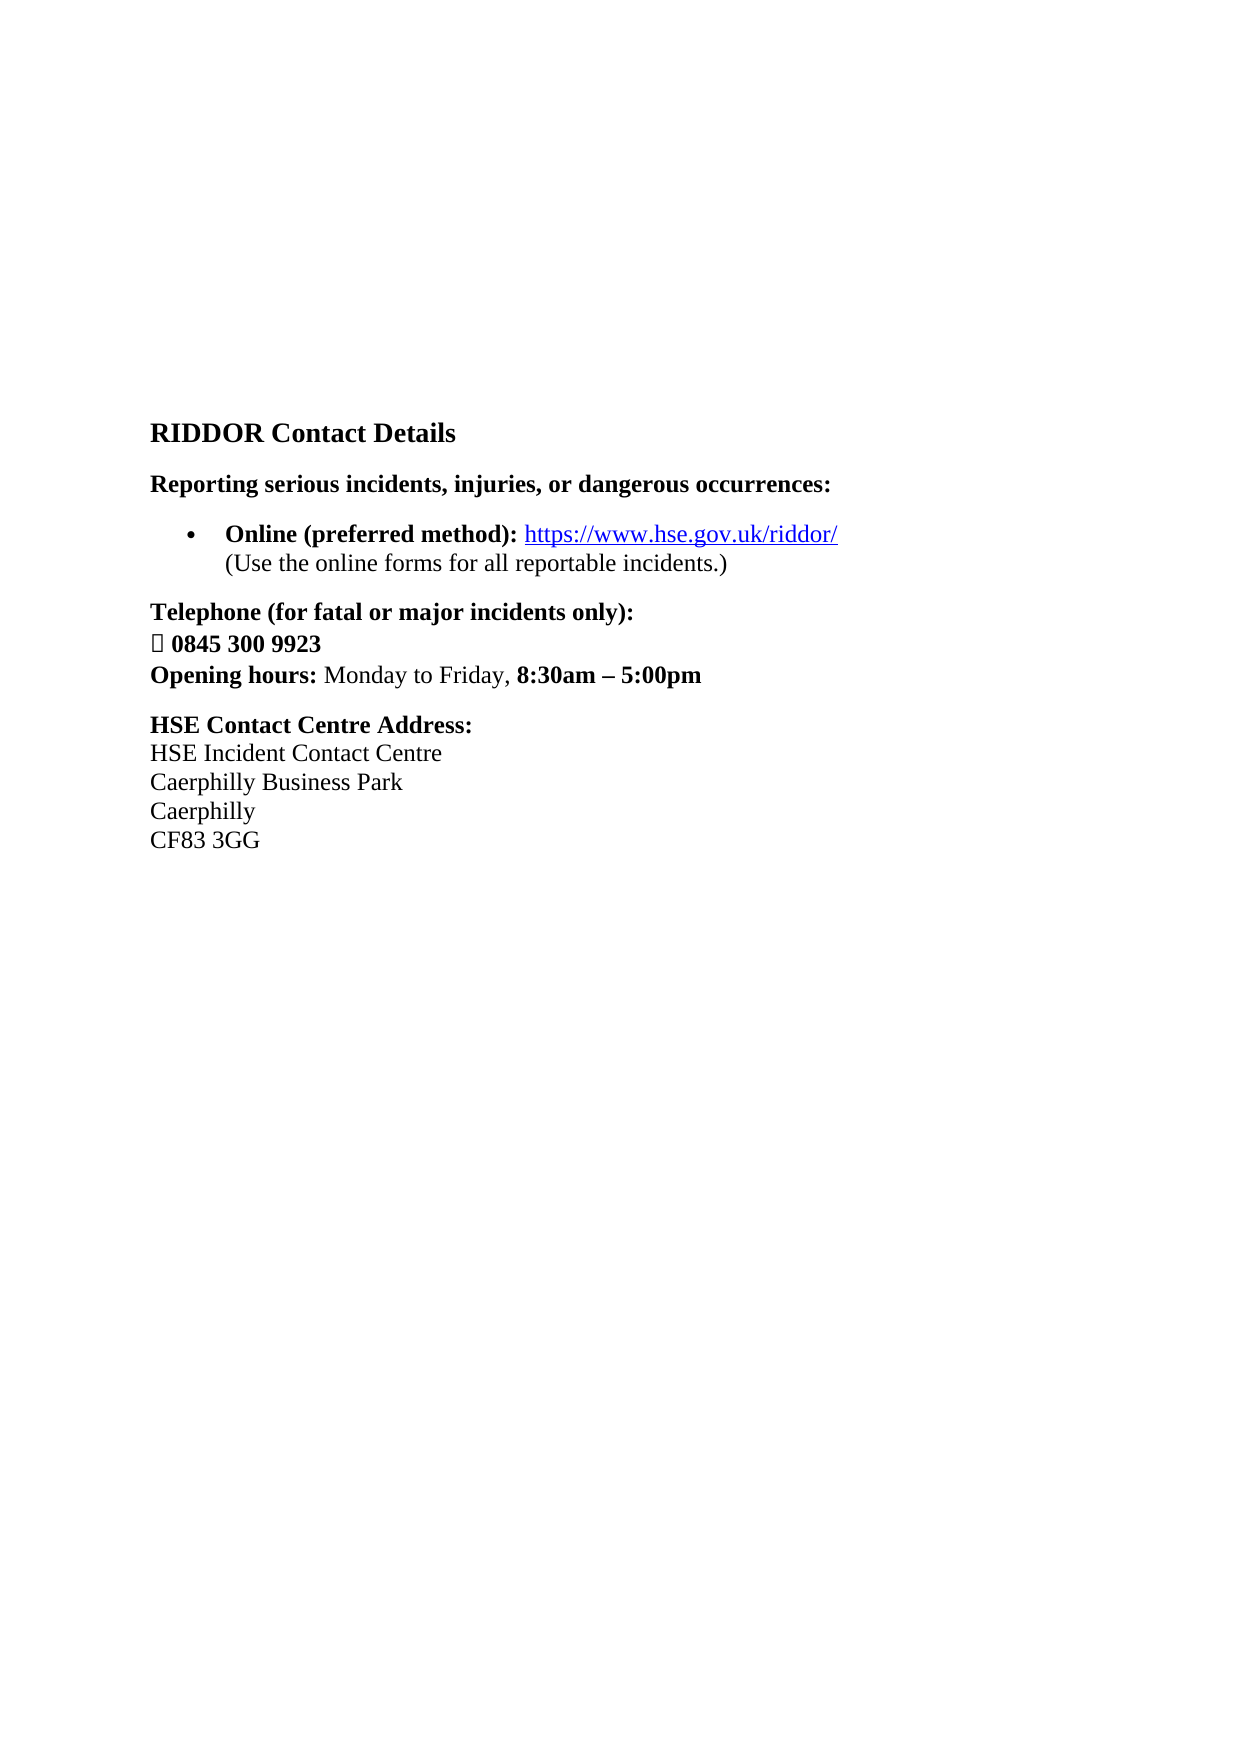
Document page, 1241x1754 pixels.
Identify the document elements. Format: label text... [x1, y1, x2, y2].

text Reporting serious incidents, injuries, or dangerous occurrences: [150, 469, 1090, 498]
text HSE Contact Centre Address: HSE Incident Contact Centre Caerphilly Business Park Caerphilly CF83 3GG [150, 710, 1090, 853]
text Telephone (for fatal or major incidents only): 📞 0845 300 9923 Opening hours: Monday to Friday, 8:30am – 5:00pm [150, 597, 1090, 689]
text RIDDOR Contact Details [150, 416, 1090, 448]
list Online (preferred method): https://www.hse.gov.uk/riddor/ (Use the online forms for all reportable incidents.) [187, 519, 1090, 576]
